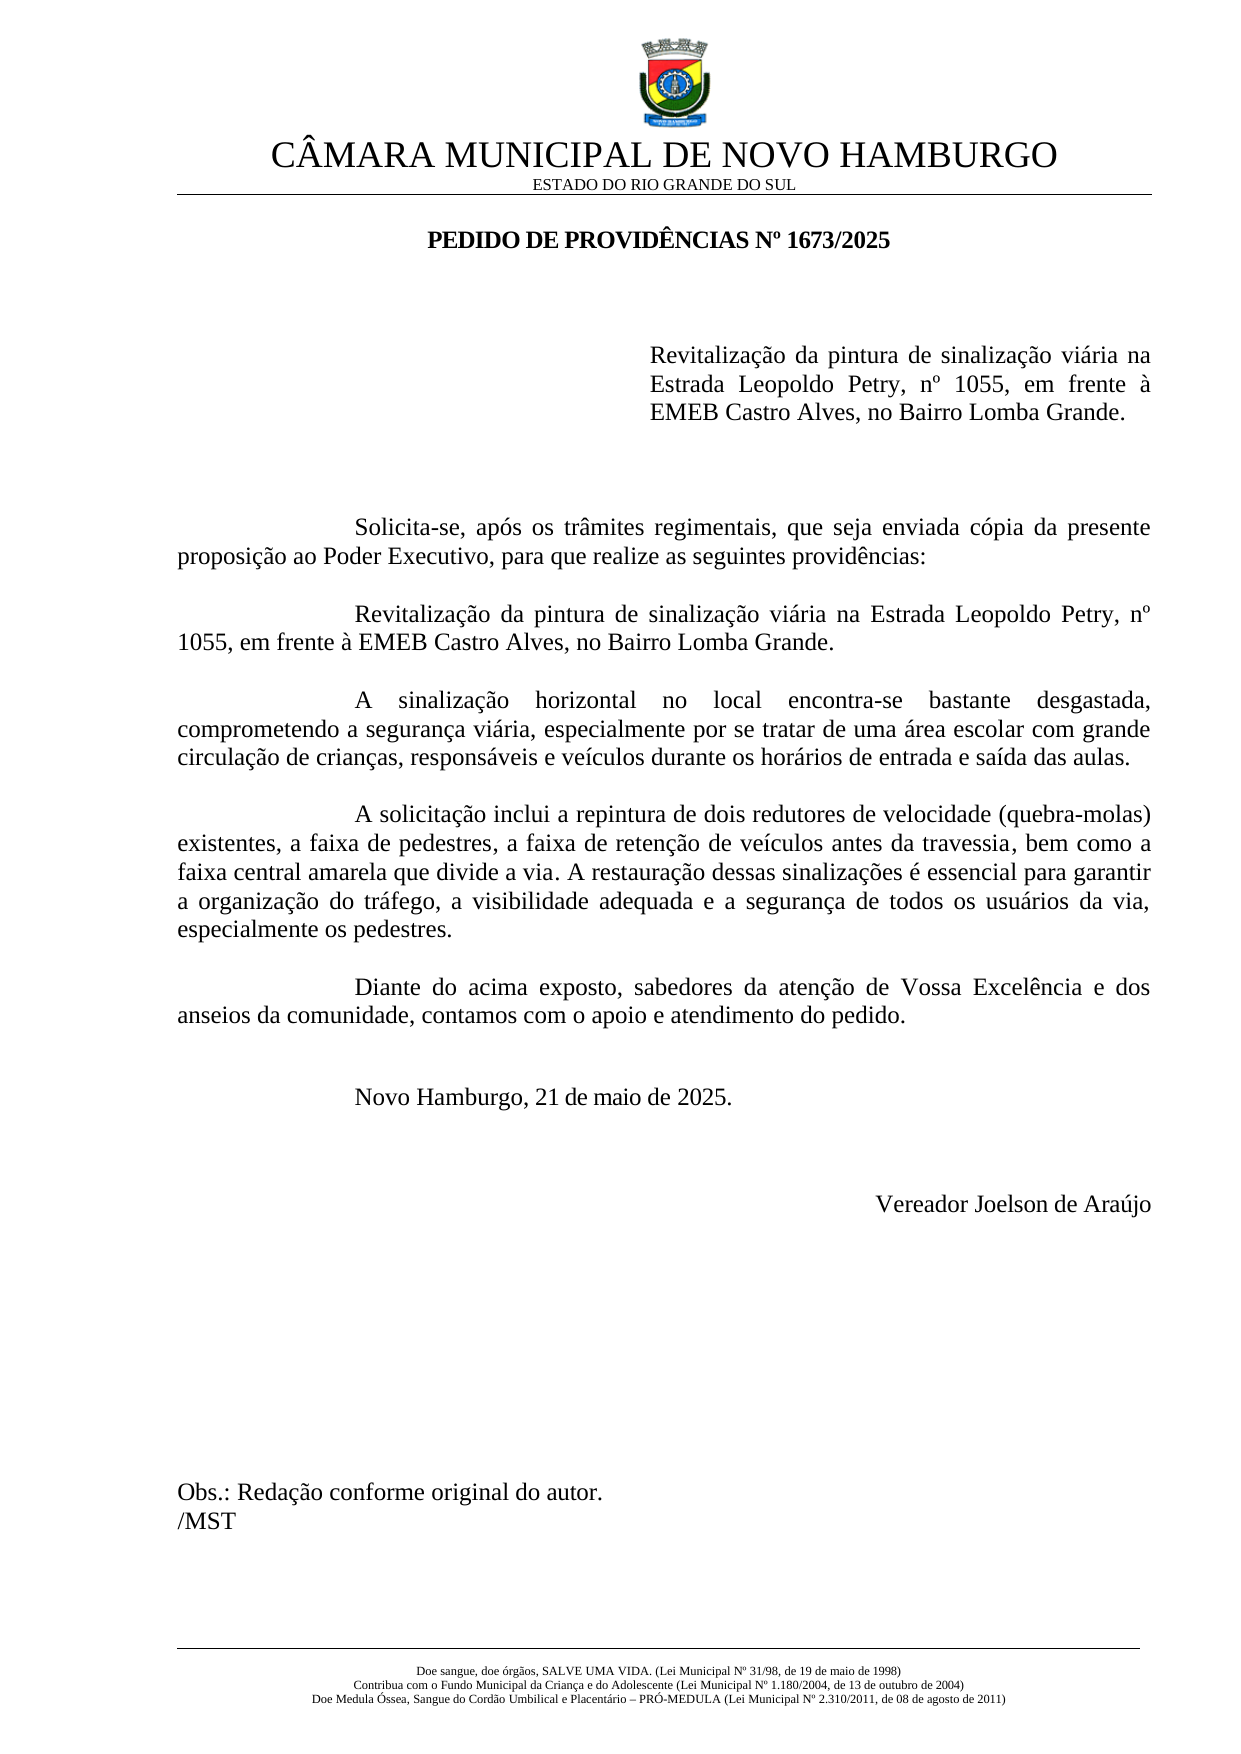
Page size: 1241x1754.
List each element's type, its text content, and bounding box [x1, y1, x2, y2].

text Solicita-se, após os trâmites regimentais, que seja enviada cópia da presente proposição ao Poder Executivo, para que realize as seguintes providências: [177, 512, 1152, 570]
text A solicitação inclui a repintura de dois redutores de velocidade (quebra-molas) existentes, a faixa de pedestres, a faixa de retenção de veículos antes da travessia, bem como a faixa central amarela que divide a via. A restauração dessas sinalizações é essencial para garantir a organização do tráfego, a visibilidade adequada e a segurança de todos os usuários da via, especialmente os pedestres. [177, 799, 1152, 943]
text Novo Hamburgo, 21 de maio de 2025. [177, 1082, 1152, 1111]
picture [633, 31, 714, 132]
text Revitalização da pintura de sinalização viária na Estrada Leopoldo Petry, nº 1055, em frente à EMEB Castro Alves, no Bairro Lomba Grande. [177, 599, 1152, 656]
text Vereador Joelson de Araújo [177, 1189, 1152, 1218]
text Revitalização da pintura de sinalização viária na Estrada Leopoldo Petry, nº 1055, em frente à EMEB Castro Alves, no Bairro Lomba Grande. [649, 340, 1152, 426]
text Diante do acima exposto, sabedores da atenção de Vossa Excelência e dos anseios da comunidade, contamos com o apoio e atendimento do pedido. [177, 972, 1152, 1029]
text /MST [177, 1506, 1152, 1534]
text A sinalização horizontal no local encontra-se bastante desgastada, comprometendo a segurança viária, especialmente por se tratar de uma área escolar com grande circulação de crianças, responsáveis e veículos durante os horários de entrada e saída das aulas. [177, 685, 1152, 771]
text Obs.: Redação conforme original do autor. [177, 1477, 1152, 1506]
text PEDIDO DE PROVIDÊNCIAS Nº 1673/2025 [177, 225, 1141, 254]
